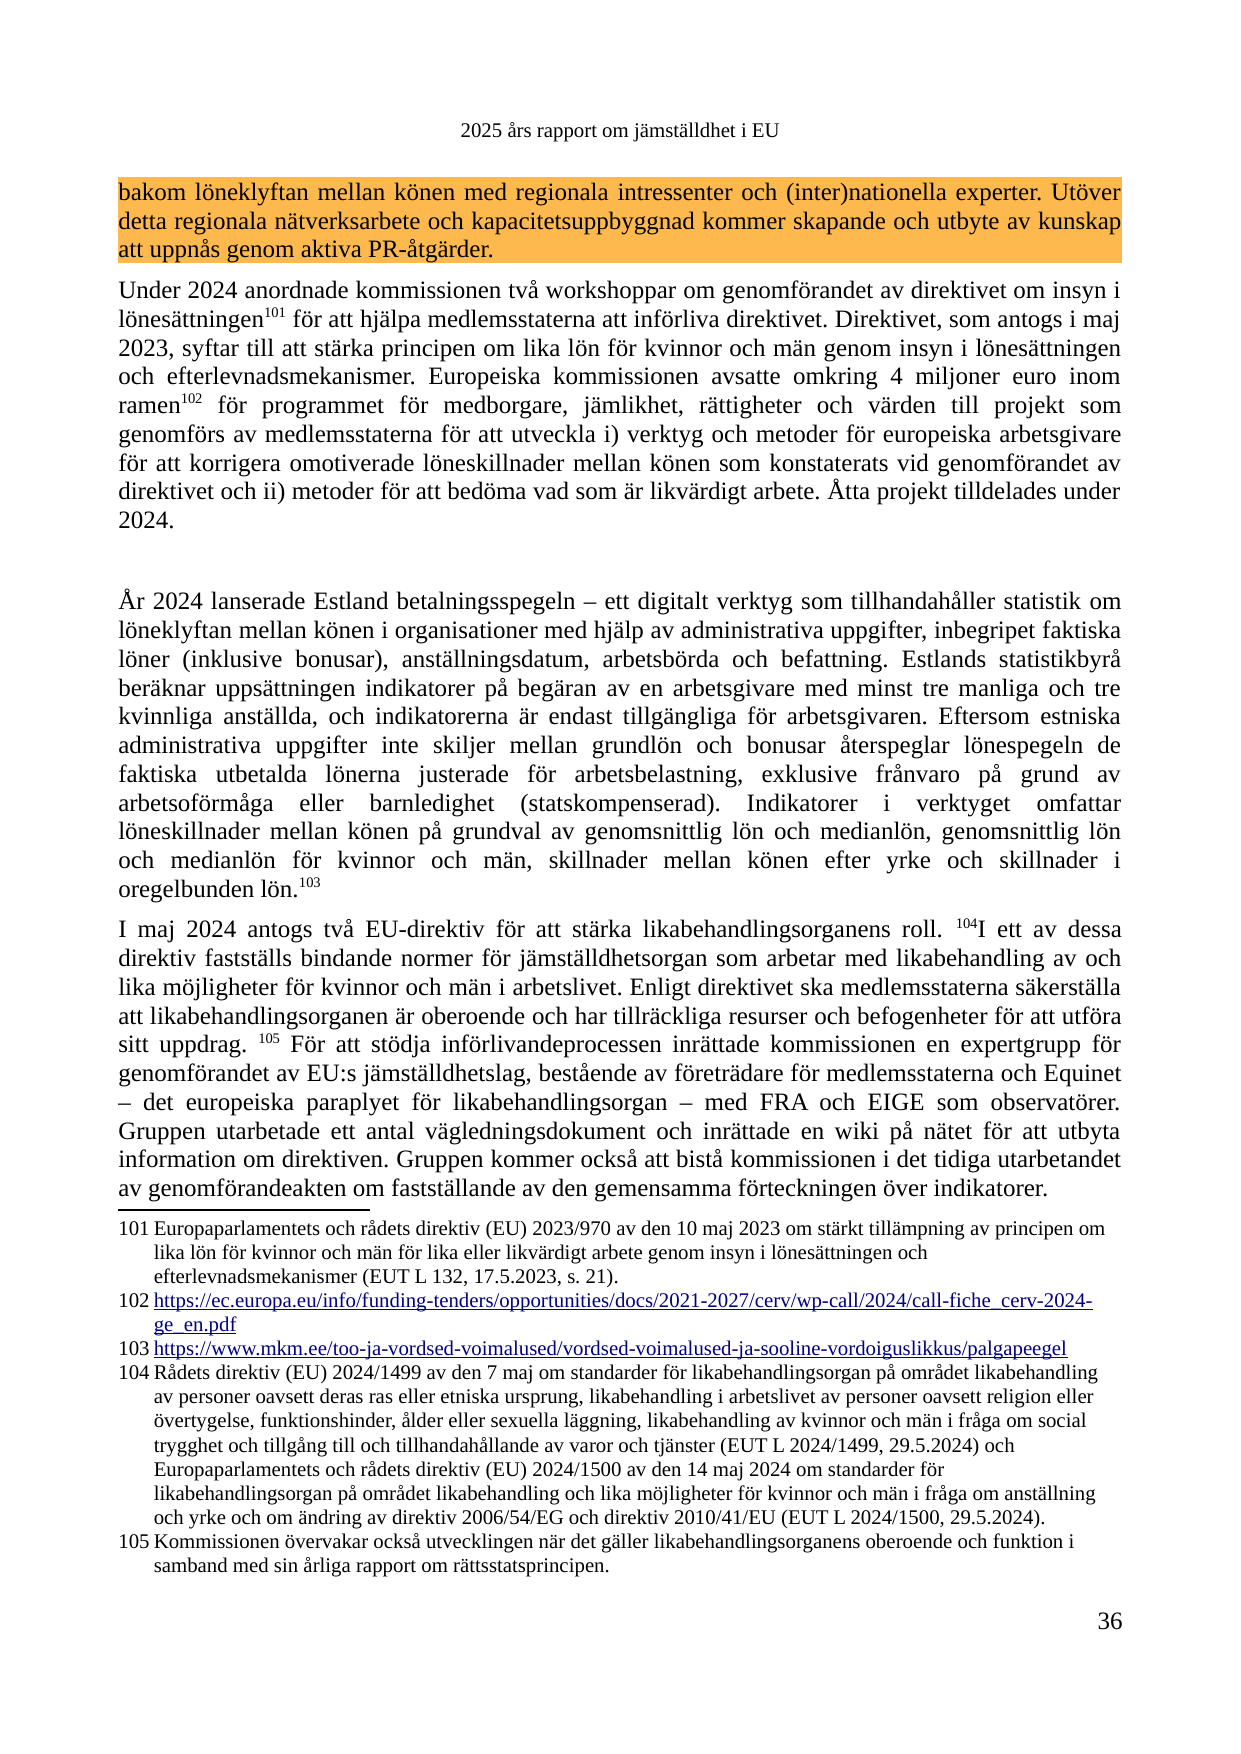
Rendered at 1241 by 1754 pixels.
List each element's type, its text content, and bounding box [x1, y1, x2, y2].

text Under 2024 anordnade kommissionen två workshoppar om genomförandet av direktivet om insyn i lönesättningen för att hjälpa medlemsstaterna att införliva direktivet. Direktivet, som antogs i maj 2023, syftar till att stärka principen om lika lön för kvinnor och män genom insyn i lönesättningen och efterlevnadsmekanismer. Europeiska kommissionen avsatte omkring 4 miljoner euro inom ramen för programmet för medborgare, jämlikhet, rättigheter och värden till projekt som genomförs av medlemsstaterna för att utveckla i) verktyg och metoder för europeiska arbetsgivare för att korrigera omotiverade löneskillnader mellan könen som konstaterats vid genomförandet av direktivet och ii) metoder för att bedöma vad som är likvärdigt arbete. Åtta projekt tilldelades under 2024. [118, 275, 1122, 534]
text Kommissionen övervakar också utvecklingen när det gäller likabehandlingsorganens oberoende och funktion i samband med sin årliga rapport om rättsstatsprincipen. [118, 1529, 1122, 1577]
text https://ec.europa.eu/info/funding-tenders/opportunities/docs/2021-2027/cerv/wp-call/2024/call-fiche_cerv-2024-ge_en.pdf [118, 1288, 1122, 1336]
text https://www.mkm.ee/too-ja-vordsed-voimalused/vordsed-voimalused-ja-sooline-vordoiguslikkus/palgapeegel [118, 1336, 1122, 1360]
text bakom löneklyftan mellan könen med regionala intressenter och (inter)nationella experter. Utöver detta regionala nätverksarbete och kapacitetsuppbyggnad kommer skapande och utbyte av kunskap att uppnås genom aktiva PR-åtgärder. [118, 177, 1122, 263]
text År 2024 lanserade Estland betalningsspegeln – ett digitalt verktyg som tillhandahåller statistik om löneklyftan mellan könen i organisationer med hjälp av administrativa uppgifter, inbegripet faktiska löner (inklusive bonusar), anställningsdatum, arbetsbörda och befattning. Estlands statistikbyrå beräknar uppsättningen indikatorer på begäran av en arbetsgivare med minst tre manliga och tre kvinnliga anställda, och indikatorerna är endast tillgängliga för arbetsgivaren. Eftersom estniska administrativa uppgifter inte skiljer mellan grundlön och bonusar återspeglar lönespegeln de faktiska utbetalda lönerna justerade för arbetsbelastning, exklusive frånvaro på grund av arbetsoförmåga eller barnledighet (statskompenserad). Indikatorer i verktyget omfattar löneskillnader mellan könen på grundval av genomsnittlig lön och medianlön, genomsnittlig lön och medianlön för kvinnor och män, skillnader mellan könen efter yrke och skillnader i oregelbunden lön. [118, 586, 1122, 903]
text Rådets direktiv (EU) 2024/1499 av den 7 maj om standarder för likabehandlingsorgan på området likabehandling av personer oavsett deras ras eller etniska ursprung, likabehandling i arbetslivet av personer oavsett religion eller övertygelse, funktionshinder, ålder eller sexuella läggning, likabehandling av kvinnor och män i fråga om social trygghet och tillgång till och tillhandahållande av varor och tjänster (EUT L 2024/1499, 29.5.2024) och Europaparlamentets och rådets direktiv (EU) 2024/1500 av den 14 maj 2024 om standarder för likabehandlingsorgan på området likabehandling och lika möjligheter för kvinnor och män i fråga om anställning och yrke och om ändring av direktiv 2006/54/EG och direktiv 2010/41/EU (EUT L 2024/1500, 29.5.2024). [118, 1360, 1122, 1529]
text I maj 2024 antogs två EU-direktiv för att stärka likabehandlingsorganens roll. I ett av dessa direktiv fastställs bindande normer för jämställdhetsorgan som arbetar med likabehandling av och lika möjligheter för kvinnor och män i arbetslivet. Enligt direktivet ska medlemsstaterna säkerställa att likabehandlingsorganen är oberoende och har tillräckliga resurser och befogenheter för att utföra sitt uppdrag. För att stödja införlivandeprocessen inrättade kommissionen en expertgrupp för genomförandet av EU:s jämställdhetslag, bestående av företrädare för medlemsstaterna och Equinet – det europeiska paraplyet för likabehandlingsorgan – med FRA och EIGE som observatörer. Gruppen utarbetade ett antal vägledningsdokument och inrättade en wiki på nätet för att utbyta information om direktiven. Gruppen kommer också att bistå kommissionen i det tidiga utarbetandet av genomförandeakten om fastställande av den gemensamma förteckningen över indikatorer. [118, 914, 1122, 1202]
text Europaparlamentets och rådets direktiv (EU) 2023/970 av den 10 maj 2023 om stärkt tillämpning av principen om lika lön för kvinnor och män för lika eller likvärdigt arbete genom insyn i lönesättningen och efterlevnadsmekanismer (EUT L 132, 17.5.2023, s. 21). [118, 1216, 1122, 1288]
